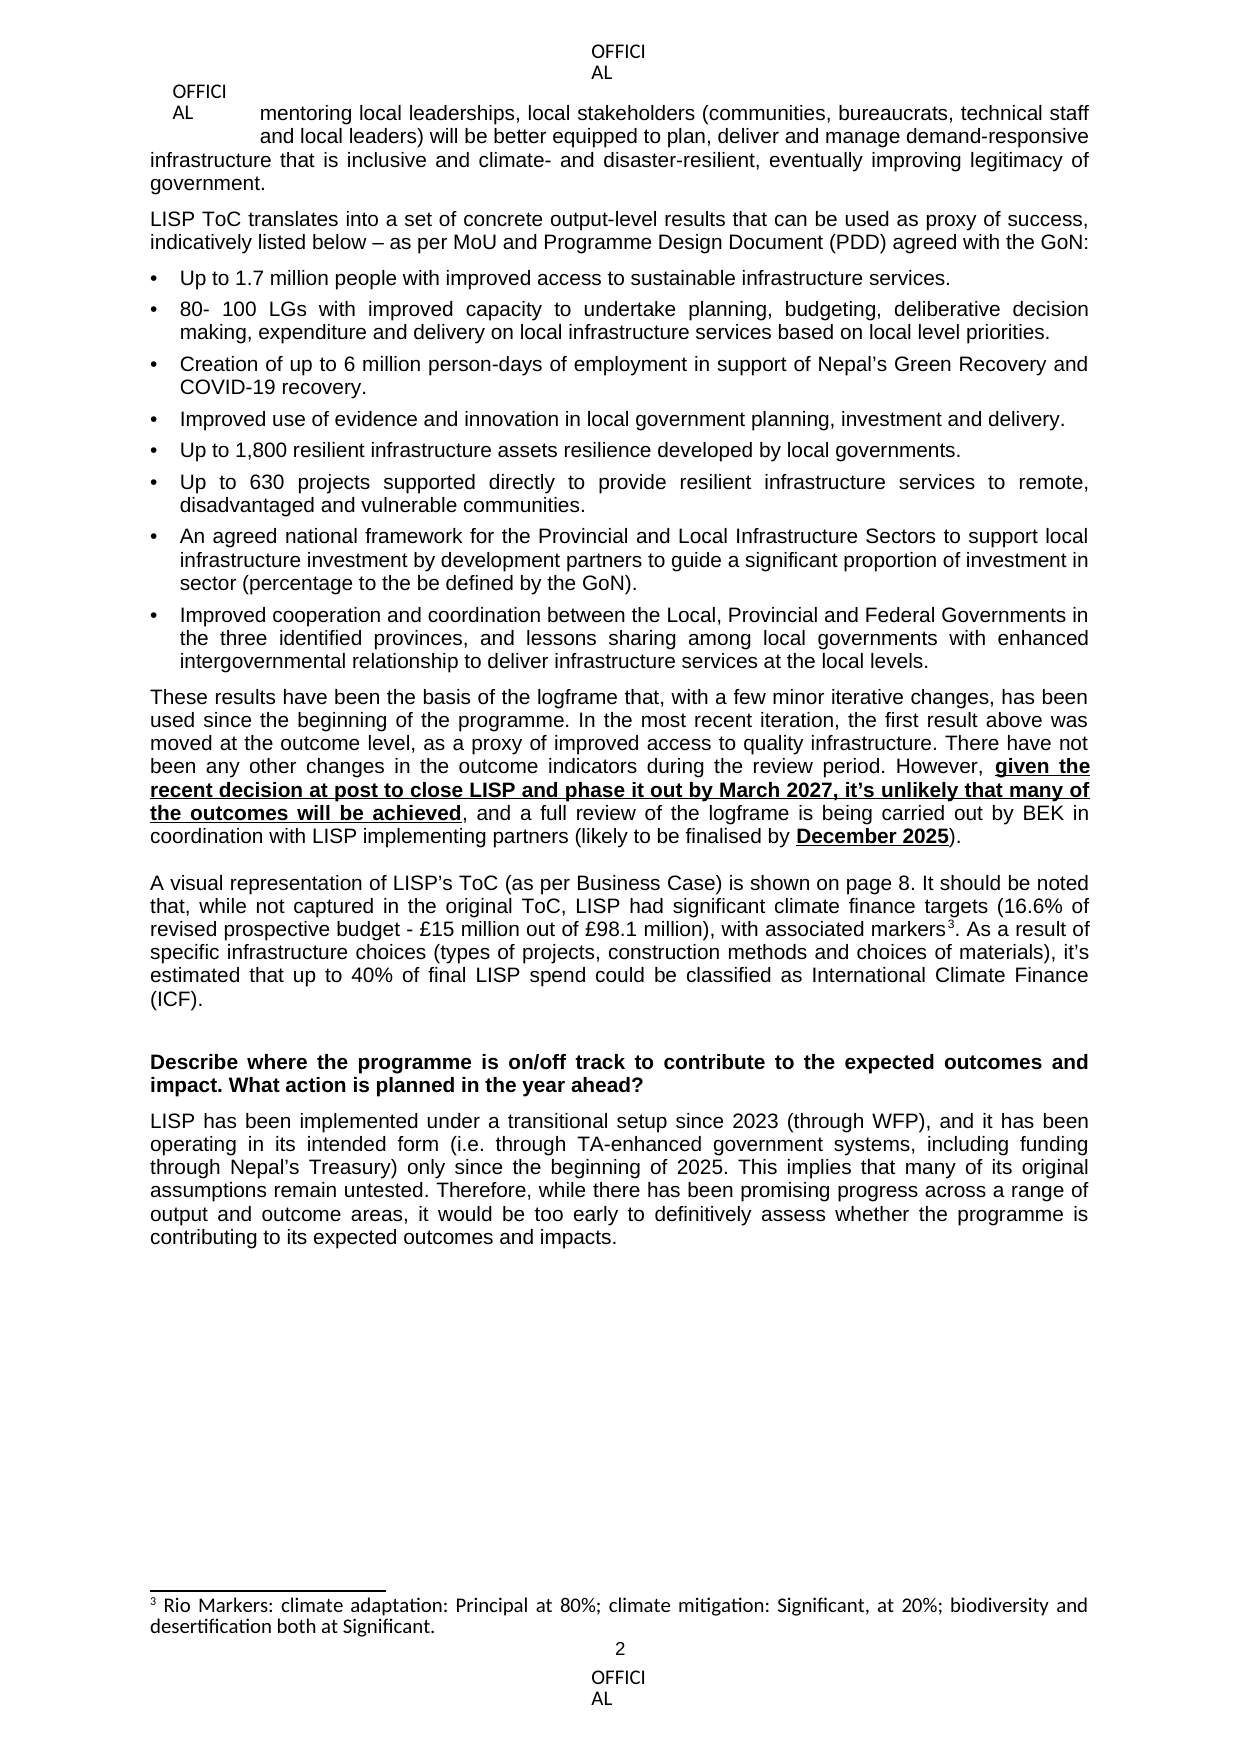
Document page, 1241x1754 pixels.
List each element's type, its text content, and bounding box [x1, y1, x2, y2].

list 80- 100 LGs with improved capacity to undertake planning, budgeting, deliberative decision making, expenditure and delivery on local infrastructure services based on local level priorities. [150, 298, 1090, 344]
text These results have been the basis of the logframe that, with a few minor iterative changes, has been used since the beginning of the programme. In the most recent iteration, the first result above was moved at the outcome level, as a proxy of improved access to quality infrastructure. There have not been any other changes in the outcome indicators during the review period. However, given the recent decision at post to close LISP and phase it out by March 2027, it’s unlikely that many of [150, 685, 1090, 798]
list Up to 1.7 million people with improved access to sustainable infrastructure services. [150, 266, 1090, 289]
text the outcomes will be achieved, and a full review of the logframe is being carried out by BEK in coordination with LISP implementing partners (likely to be finalised by December 2025). [150, 799, 1090, 848]
list An agreed national framework for the Provincial and Local Infrastructure Sectors to support local infrastructure investment by development partners to guide a significant proportion of investment in sector (percentage to the be defined by the GoN). [150, 525, 1090, 595]
text LISP ToC translates into a set of concrete output-level results that can be used as proxy of success, indicatively listed below – as per MoU and Programme Design Document (PDD) agreed with the GoN: [150, 207, 1090, 253]
list Improved use of evidence and innovation in local government planning, investment and delivery. [150, 407, 1090, 430]
list Up to 1,800 resilient infrastructure assets resilience developed by local governments. [150, 439, 1090, 462]
text Rio Markers: climate adaptation: Principal at 80%; climate mitigation: Significant, at 20%; biodiversity and desertification both at Significant. [150, 1597, 1090, 1638]
text Describe where the programme is on/off track to contribute to the expected outcomes and impact. What action is planned in the year ahead? [150, 1050, 1090, 1097]
list Creation of up to 6 million person-days of employment in support of Nepal’s Green Recovery and COVID-19 recovery. [150, 352, 1090, 399]
text LISP has been implemented under a transitional setup since 2023 (through WFP), and it has been operating in its intended form (i.e. through TA-enhanced government systems, including funding through Nepal’s Treasury) only since the beginning of 2025. This implies that many of its original assumptions remain untested. Therefore, while there has been promising progress across a range of output and outcome areas, it would be too early to definitively assess whether the programme is contributing to its expected outcomes and impacts. [150, 1109, 1090, 1249]
text The LISP Theory of Change (ToC) postulates that by providing specialised technical assistance in key areas of infrastructure governance, incentivising rational investments in local infrastructure and mentoring local leaderships, local stakeholders (communities, bureaucrats, technical staff and local leaders) will be better equipped to plan, deliver and manage demand-responsive infrastructure that is inclusive and climate- and disaster-resilient, eventually improving legitimacy of government. [150, 102, 1090, 194]
list Up to 630 projects supported directly to provide resilient infrastructure services to remote, disadvantaged and vulnerable communities. [150, 470, 1090, 517]
list Improved cooperation and coordination between the Local, Provincial and Federal Governments in the three identified provinces, and lessons sharing among local governments with enhanced intergovernmental relationship to deliver infrastructure services at the local levels. [150, 603, 1090, 673]
text A visual representation of LISP’s ToC (as per Business Case) is shown on page 8. It should be noted that, while not captured in the original ToC, LISP had significant climate finance targets (16.6% of revised prospective budget - £15 million out of £98.1 million), with associated markers. As a result of specific infrastructure choices (types of projects, construction methods and choices of materials), it’s estimated that up to 40% of final LISP spend could be classified as International Climate Finance (ICF). [150, 871, 1090, 1011]
